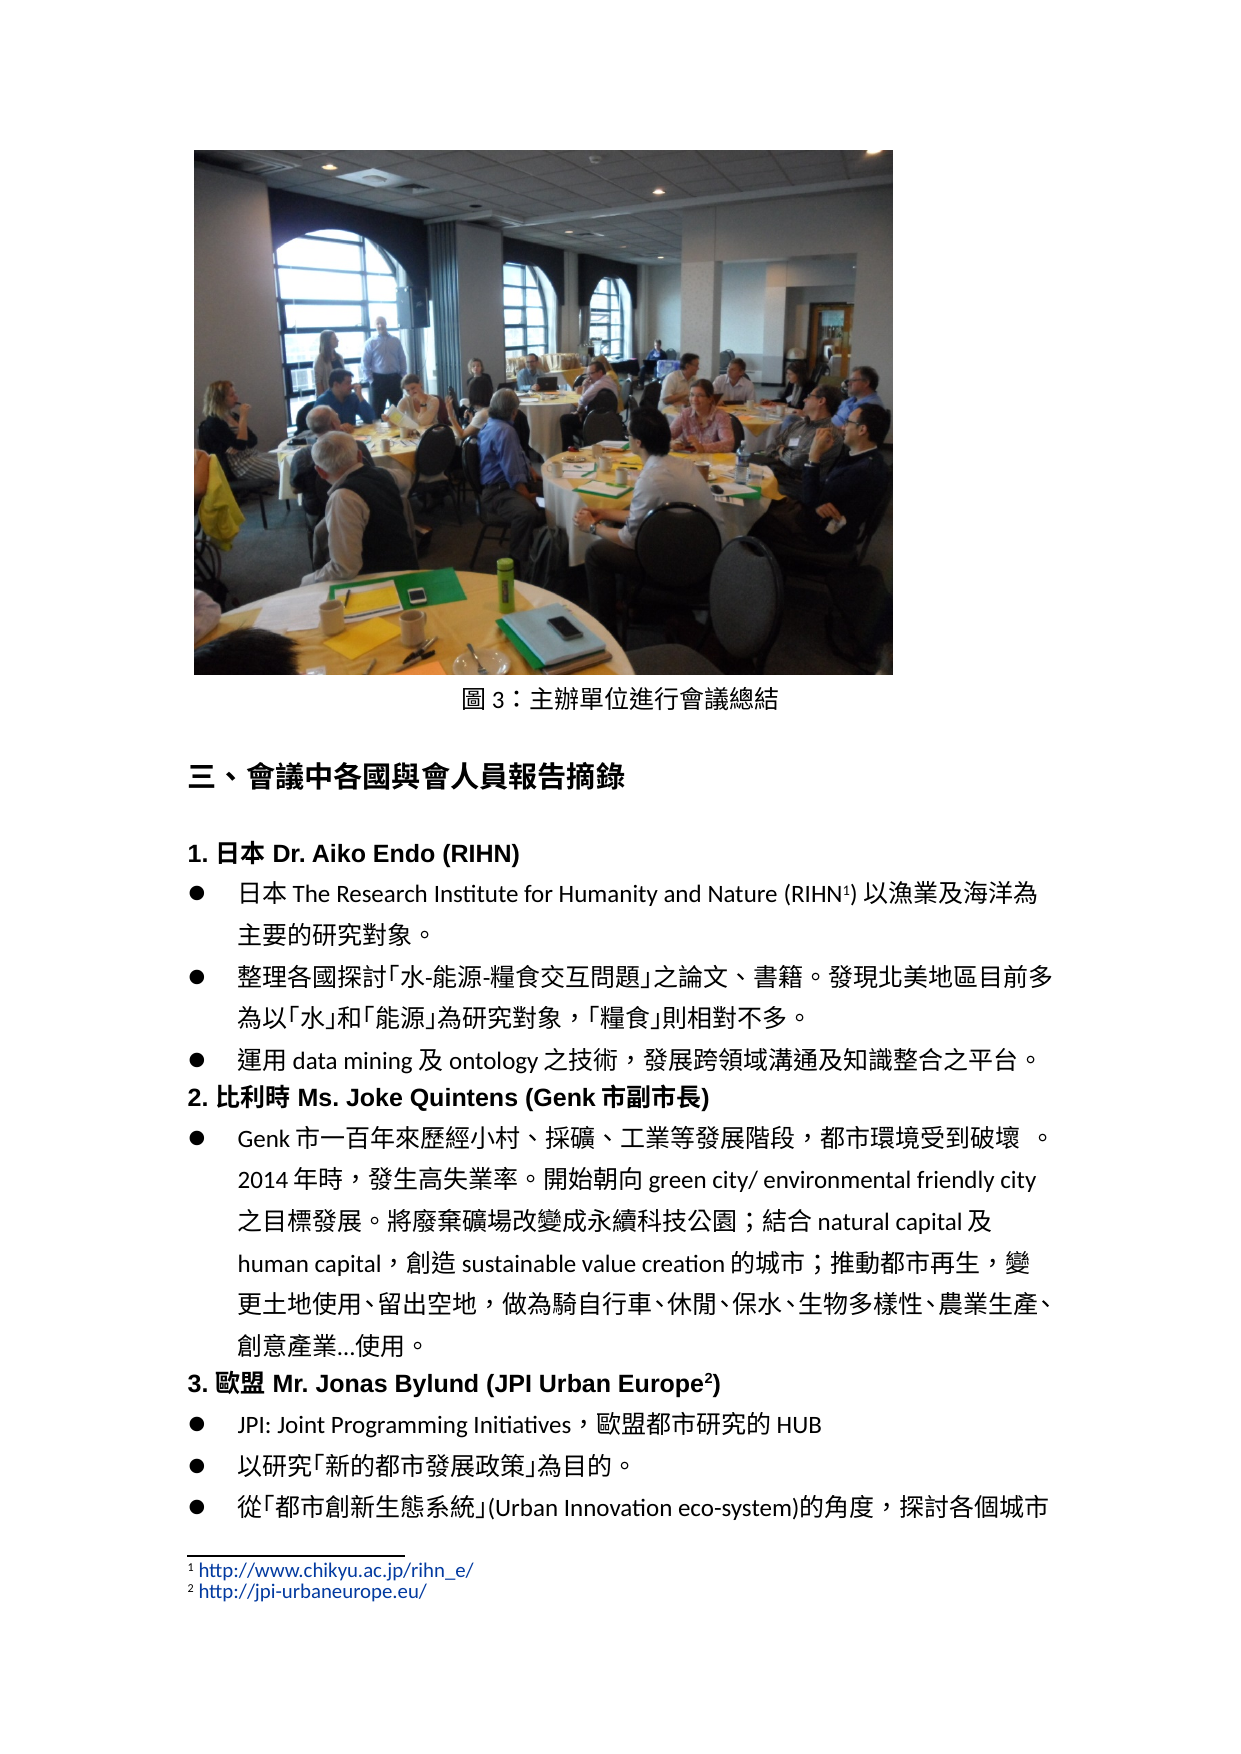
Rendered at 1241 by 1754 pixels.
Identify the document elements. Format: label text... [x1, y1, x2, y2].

subtitle 1. 日本 Dr. Aiko Endo (RIHN) [187, 833, 1053, 869]
list http://www.chikyu.ac.jp/rihn_e/ [187, 1562, 1053, 1583]
subtitle 2. 比利時 Ms. Joke Quintens (Genk市副市長) [187, 1078, 1053, 1114]
subtitle 三、會議中各國與會人員報告摘錄 [187, 754, 1053, 796]
list JPI: Joint Programming Initiatives，歐盟都市研究的HUB [187, 1400, 1053, 1442]
list Genk市一百年來歷經小村、採礦、工業等發展階段，都市環境受到破壞。2014年時，發生高失業率。開始朝向green city/ environmental friendly city之目標發展。將廢棄礦場改變成永續科技公園；結合natural capital及human capital，創造sustainable value creation的城市；推動都市再生，變更土地使用、留出空地，做為騎自行車、休閒、保水、生物多樣性、農業生產、創意產業…使用。 [187, 1114, 1053, 1364]
text 圖 3：主辦單位進行會議總結 [187, 150, 1053, 716]
list 從｢都市創新生態系統｣(Urban Innovation eco-system)的角度，探討各個城市 [187, 1483, 1053, 1525]
list 整理各國探討｢水-能源-糧食交互問題｣之論文、書籍。發現北美地區目前多為以｢水｣和｢能源｣為研究對象，｢糧食｣則相對不多。 [187, 953, 1053, 1036]
list 日本The Research Institute for Humanity and Nature (RIHN) 以漁業及海洋為主要的研究對象。 [187, 869, 1053, 953]
subtitle 3. 歐盟 Mr. Jonas Bylund (JPI Urban Europe) [187, 1364, 1053, 1400]
text http://jpi-urbaneurope.eu/ [187, 1583, 1053, 1604]
list 以研究｢新的都市發展政策｣為目的。 [187, 1442, 1053, 1483]
picture [194, 150, 893, 675]
list 運用data mining 及 ontology之技術，發展跨領域溝通及知識整合之平台。 [187, 1036, 1053, 1078]
